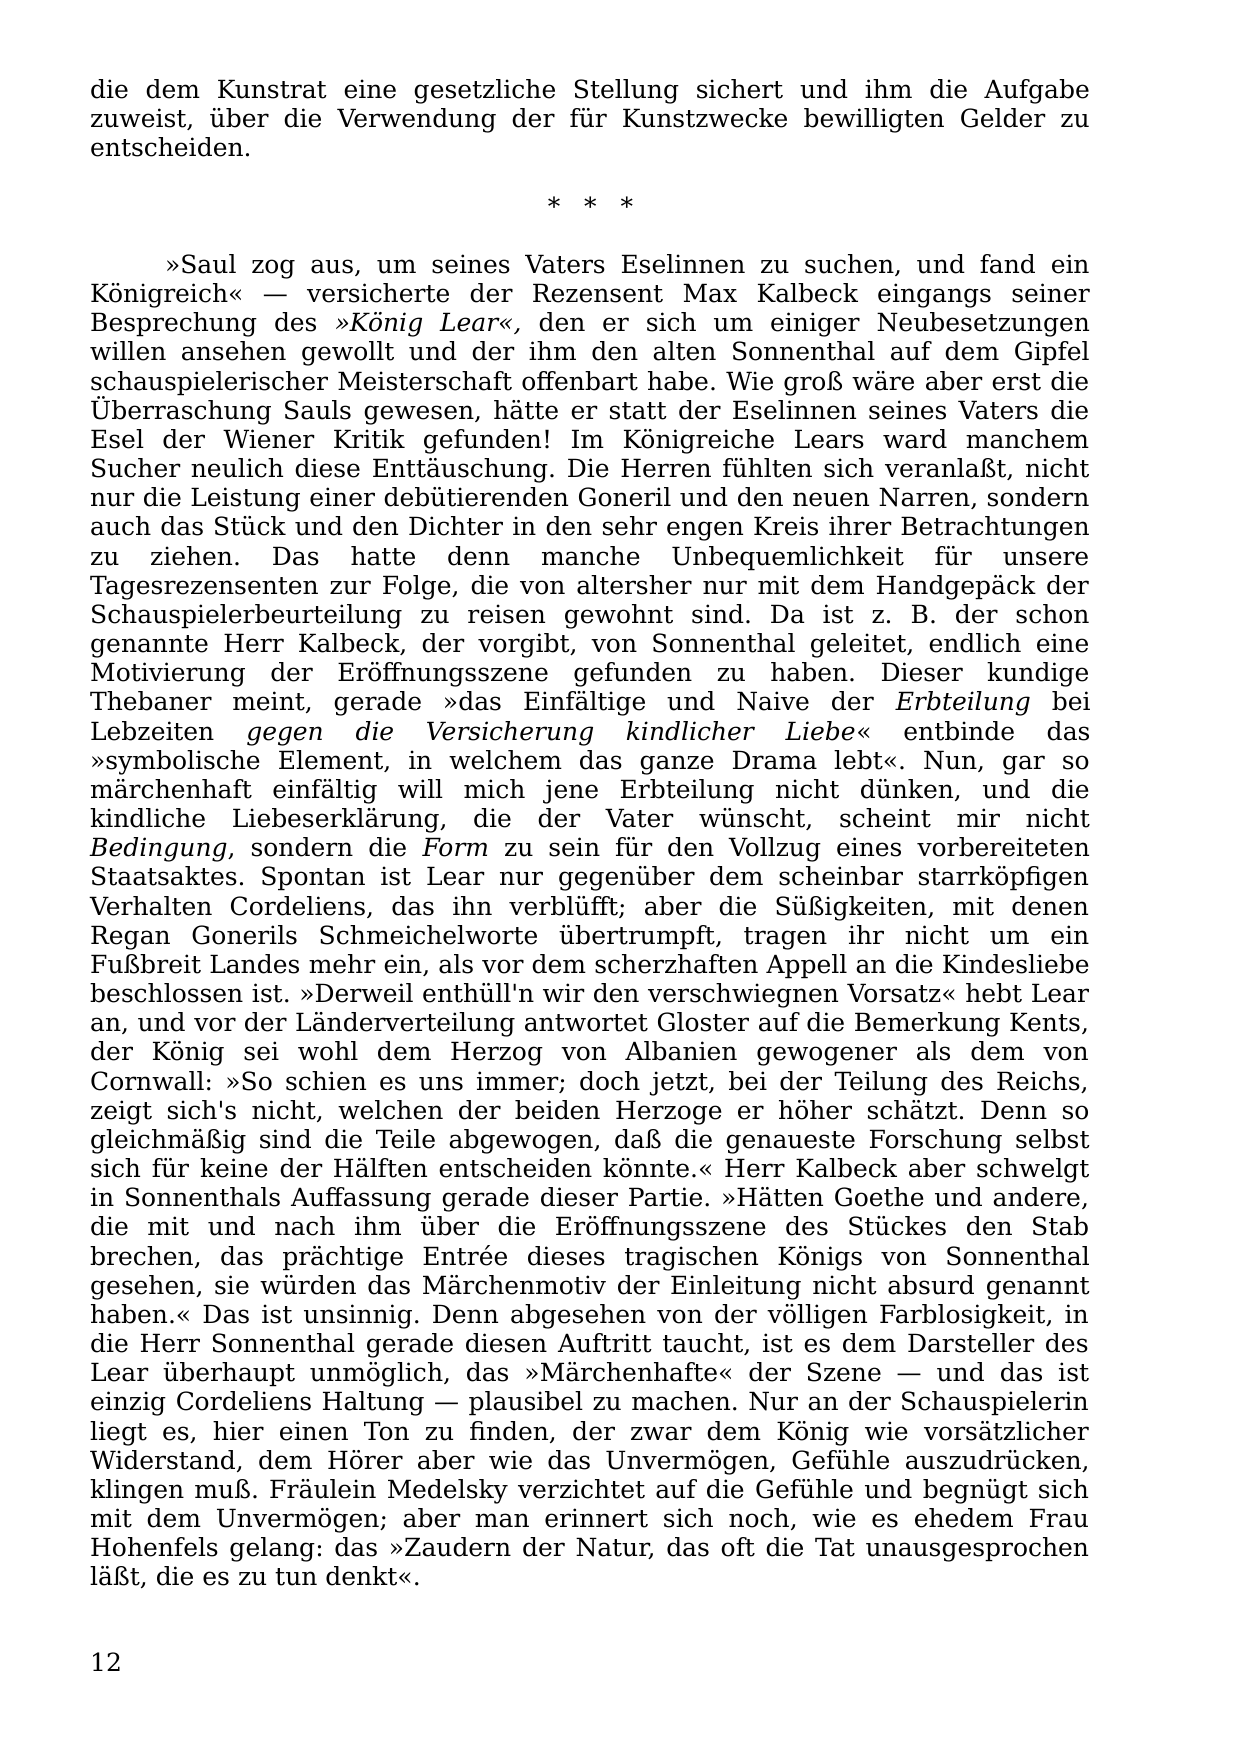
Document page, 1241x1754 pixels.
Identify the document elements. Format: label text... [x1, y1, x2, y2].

text »Saul zog aus, um seines Vaters Eselinnen zu suchen, und fand ein Königreich« — versicherte der Rezensent Max Kalbeck eingangs seiner Besprechung des »König Lear«, den er sich um einiger Neubesetzungen willen ansehen gewollt und der ihm den alten Sonnenthal auf dem Gipfel schauspielerischer Meisterschaft offenbart habe. Wie groß wäre aber erst die Überraschung Sauls gewesen, hätte er statt der Eselinnen seines Vaters die Esel der Wiener Kritik gefunden! Im Königreiche Lears ward manchem Sucher neulich diese Enttäuschung. Die Herren fühlten sich veranlaßt, nicht nur die Leistung einer debütierenden Goneril und den neuen Narren, sondern auch das Stück und den Dichter in den sehr engen Kreis ihrer Betrachtungen zu ziehen. Das hatte denn manche Unbequemlichkeit für unsere Tagesrezensenten zur Folge, die von altersher nur mit dem Handgepäck der Schauspielerbeurteilung zu reisen gewohnt sind. Da ist z. B. der schon genannte Herr Kalbeck, der vorgibt, von Sonnenthal geleitet, endlich eine Motivierung der Eröffnungsszene gefunden zu haben. Dieser kundige Thebaner meint, gerade »das Einfältige und Naive der Erbteilung bei Lebzeiten gegen die Versicherung kindlicher Liebe« entbinde das »symbolische Element, in welchem das ganze Drama lebt«. Nun, gar so märchenhaft einfältig will mich jene Erbteilung nicht dünken, und die kindliche Liebeserklärung, die der Vater wünscht, scheint mir nicht Bedingung, sondern die Form zu sein für den Vollzug eines vorbereiteten Staatsaktes. Spontan ist Lear nur gegenüber dem scheinbar starrköpfigen Verhalten Cordeliens, das ihn verblüfft; aber die Süßigkeiten, mit denen Regan Gonerils Schmeichelworte übertrumpft, tragen ihr nicht um ein Fußbreit Landes mehr ein, als vor dem scherzhaften Appell an die Kindesliebe beschlossen ist. »Derweil enthüll'n wir den verschwiegnen Vorsatz« hebt Lear an, und vor der Länderverteilung antwortet Gloster auf die Bemerkung Kents, der König sei wohl dem Herzog von Albanien gewogener als dem von Cornwall: »So schien es uns immer; doch jetzt, bei der Teilung des Reichs, zeigt sich's nicht, welchen der beiden Herzoge er höher schätzt. Denn so gleichmäßig sind die Teile abgewogen, daß die genaueste Forschung selbst sich für keine der Hälften entscheiden könnte.« Herr Kalbeck aber schwelgt in Sonnenthals Auffassung gerade dieser Partie. »Hätten Goethe und andere, die mit und nach ihm über die Eröffnungsszene des Stückes den Stab brechen, das prächtige Entrée dieses tragischen Königs von Sonnenthal gesehen, sie würden das Märchenmotiv der Einleitung nicht absurd genannt haben.« Das ist unsinnig. Denn abgesehen von der völligen Farblosigkeit, in die Herr Sonnenthal gerade diesen Auftritt taucht, ist es dem Darsteller des Lear überhaupt unmöglich, das »Märchenhafte« der Szene — und das ist einzig Cordeliens Haltung — plausibel zu machen. Nur an der Schauspielerin liegt es, hier einen Ton zu finden, der zwar dem König wie vorsätzlicher Widerstand, dem Hörer aber wie das Unvermögen, Gefühle auszudrücken, klingen muß. Fräulein Medelsky verzichtet auf die Gefühle und begnügt sich mit dem Unvermögen; aber man erinnert sich noch, wie es ehedem Frau Hohenfels gelang: das »Zaudern der Natur, das oft die Tat unausgesprochen läßt, die es zu tun denkt«. [90, 250, 1091, 1592]
text die dem Kunstrat eine gesetzliche Stellung sichert und ihm die Aufgabe zuweist, über die Verwendung der für Kunstzwecke bewilligten Gelder zu entscheiden. [90, 75, 1091, 162]
text * * * [90, 192, 1091, 221]
